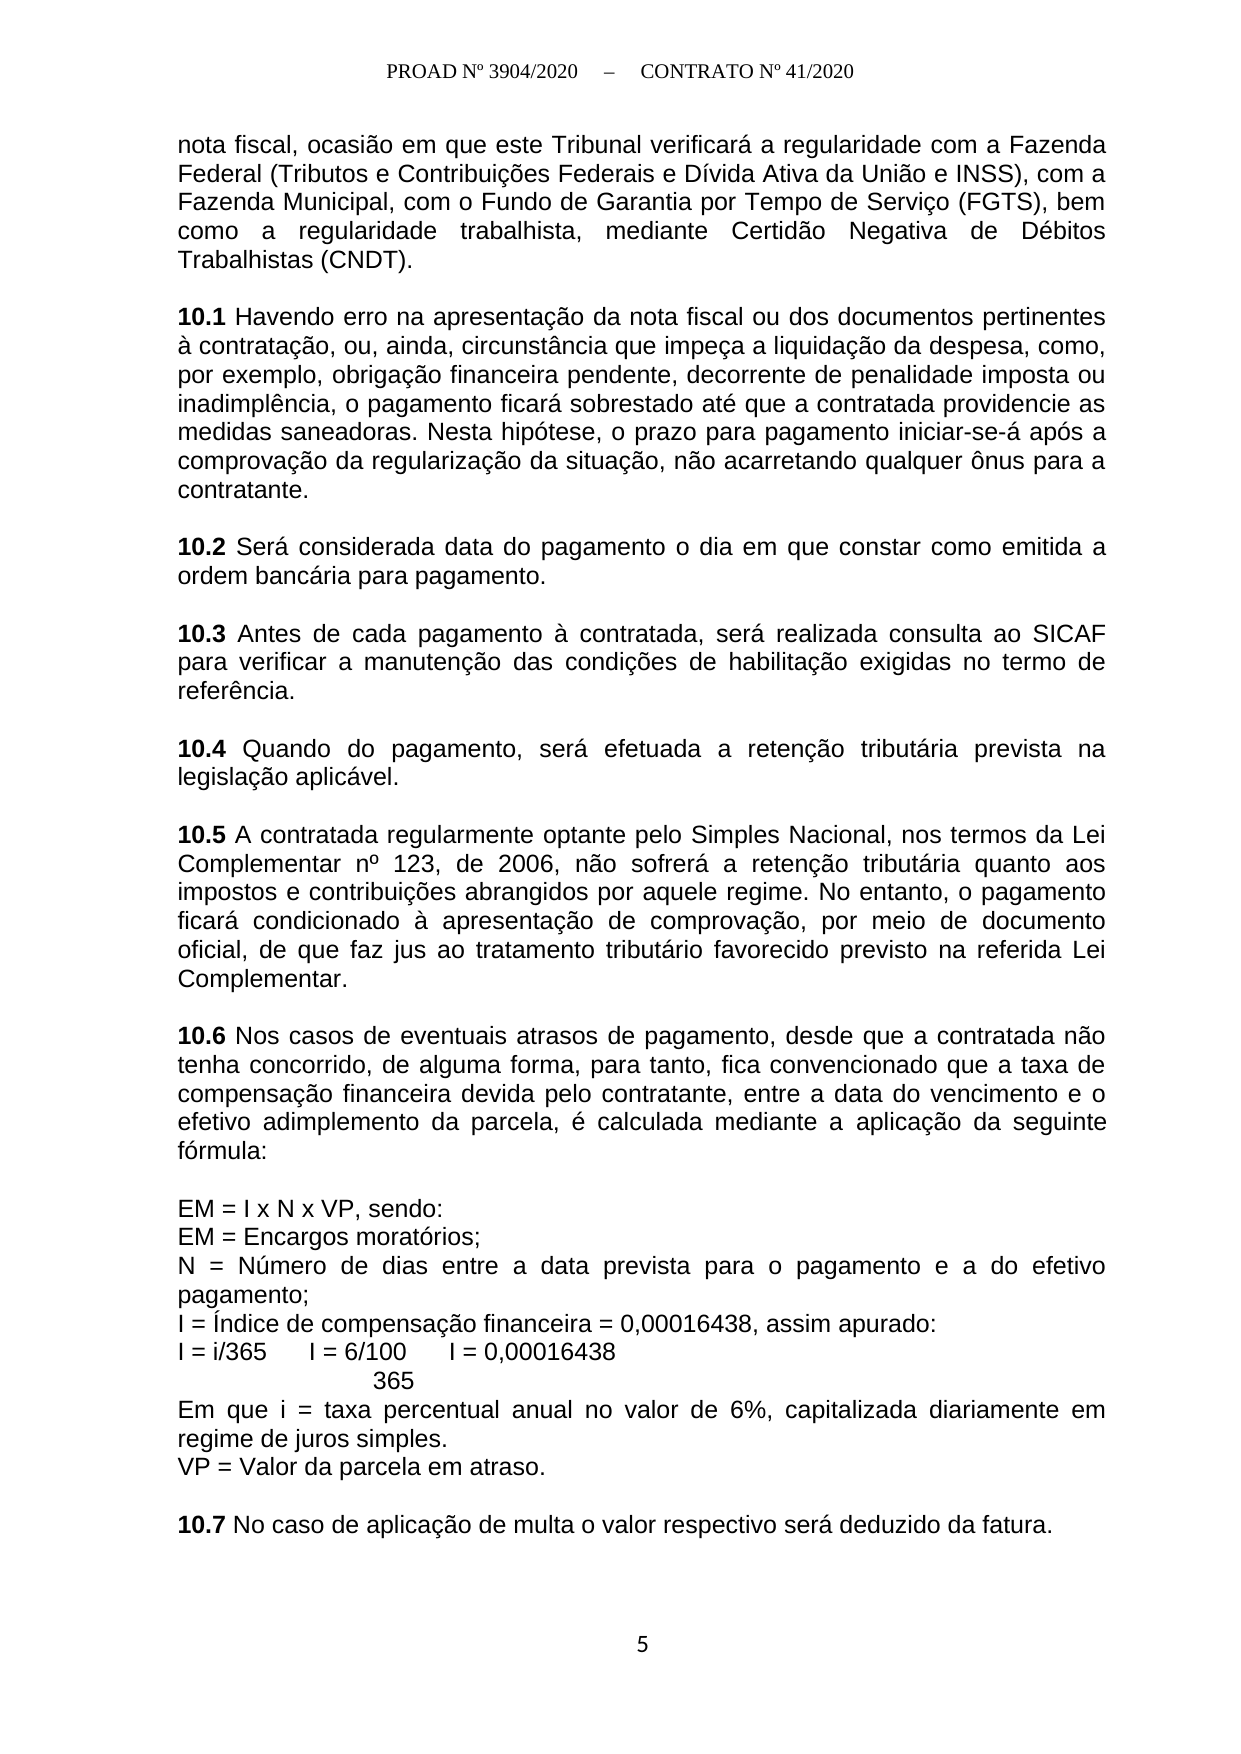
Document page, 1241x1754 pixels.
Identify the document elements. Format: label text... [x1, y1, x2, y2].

text 10.2 Será considerada data do pagamento o dia em que constar como emitida a ordem bancária para pagamento. [177, 532, 1107, 590]
text I = i/365 I = 6/100 I = 0,00016438 [177, 1337, 1107, 1366]
text 10.1 Havendo erro na apresentação da nota fiscal ou dos documentos pertinentes à contratação, ou, ainda, circunstância que impeça a liquidação da despesa, como, por exemplo, obrigação financeira pendente, decorrente de penalidade imposta ou inadimplência, o pagamento ficará sobrestado até que a contratada providencie as medidas saneadoras. Nesta hipótese, o prazo para pagamento iniciar-se-á após a comprovação da regularização da situação, não acarretando qualquer ônus para a contratante. [177, 302, 1107, 504]
text 10.3 Antes de cada pagamento à contratada, será realizada consulta ao SICAF para verificar a manutenção das condições de habilitação exigidas no termo de referência. [177, 619, 1107, 705]
text 10.7 No caso de aplicação de multa o valor respectivo será deduzido da fatura. [177, 1510, 1107, 1539]
text nota fiscal, ocasião em que este Tribunal verificará a regularidade com a Fazenda Federal (Tributos e Contribuições Federais e Dívida Ativa da União e INSS), com a Fazenda Municipal, com o Fundo de Garantia por Tempo de Serviço (FGTS), bem como a regularidade trabalhista, mediante Certidão Negativa de Débitos Trabalhistas (CNDT). [177, 130, 1107, 274]
text VP = Valor da parcela em atraso. [177, 1452, 1107, 1481]
text 10.6 Nos casos de eventuais atrasos de pagamento, desde que a contratada não tenha concorrido, de alguma forma, para tanto, fica convencionado que a taxa de compensação financeira devida pelo contratante, entre a data do vencimento e o efetivo adimplemento da parcela, é calculada mediante a aplicação da seguinte fórmula: [177, 1021, 1107, 1165]
text N = Número de dias entre a data prevista para o pagamento e a do efetivo pagamento; [177, 1251, 1107, 1309]
text EM = Encargos moratórios; [177, 1222, 1107, 1251]
text 10.4 Quando do pagamento, será efetuada a retenção tributária prevista na legislação aplicável. [177, 734, 1107, 791]
text I = Índice de compensação financeira = 0,00016438, assim apurado: [177, 1309, 1107, 1337]
text 365 [177, 1366, 1107, 1395]
text Em que i = taxa percentual anual no valor de 6%, capitalizada diariamente em regime de juros simples. [177, 1395, 1107, 1452]
text EM = I x N x VP, sendo: [177, 1194, 1107, 1222]
text 10.5 A contratada regularmente optante pelo Simples Nacional, nos termos da Lei Complementar nº 123, de 2006, não sofrerá a retenção tributária quanto aos impostos e contribuições abrangidos por aquele regime. No entanto, o pagamento ficará condicionado à apresentação de comprovação, por meio de documento oficial, de que faz jus ao tratamento tributário favorecido previsto na referida Lei Complementar. [177, 820, 1107, 992]
